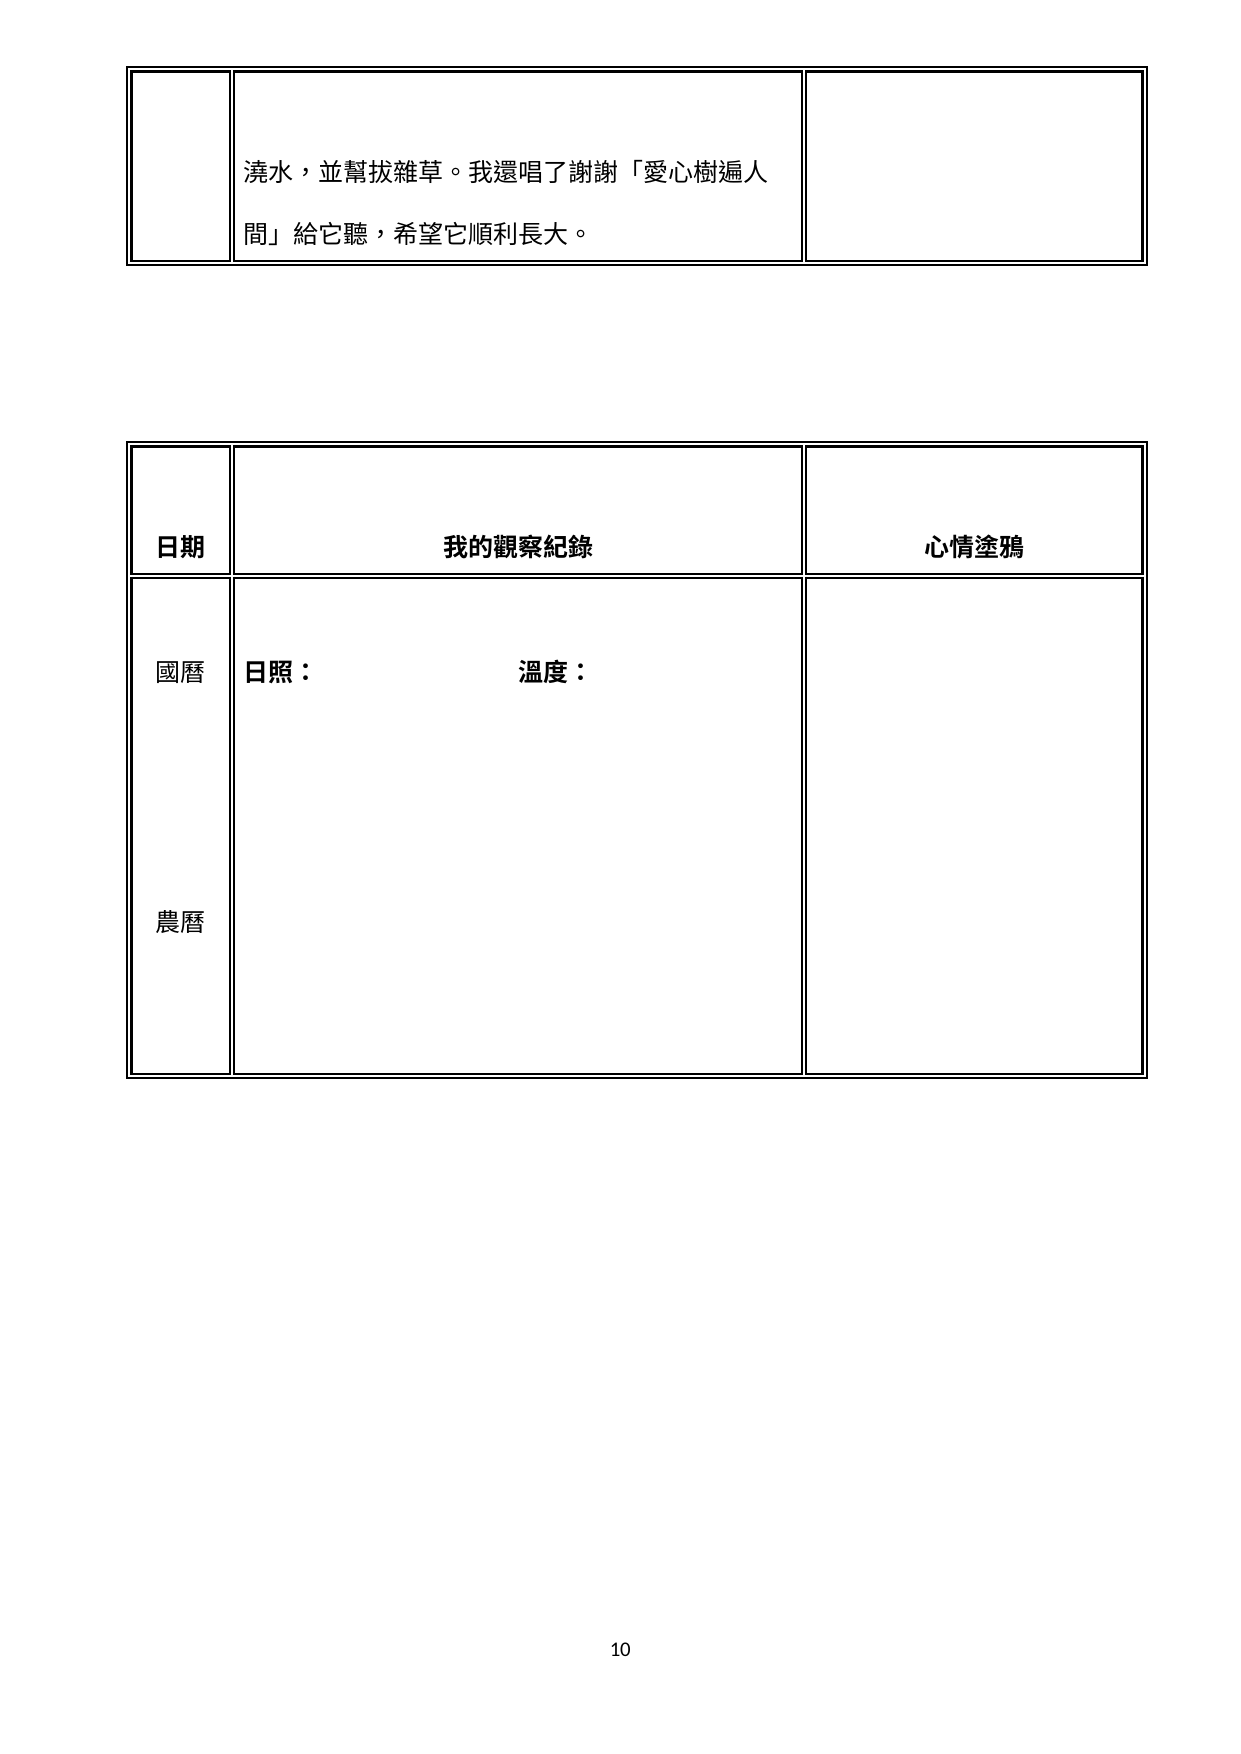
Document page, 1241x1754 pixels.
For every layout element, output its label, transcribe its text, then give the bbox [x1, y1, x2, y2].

table_cell [133, 73, 229, 260]
table_cell [807, 73, 1141, 260]
table_header 日期 [133, 448, 229, 572]
table_cell 國曆 農曆 [133, 579, 229, 1072]
table_cell 日照： 溫度： [235, 579, 801, 1072]
table_header 心情塗鴉 [807, 448, 1141, 572]
table_cell [807, 579, 1141, 1072]
table_cell 澆水，並幫拔雜草。我還唱了謝謝「愛心樹遍人間」給它聽，希望它順利長大。 [235, 73, 801, 260]
table_header 我的觀察紀錄 [235, 448, 801, 572]
